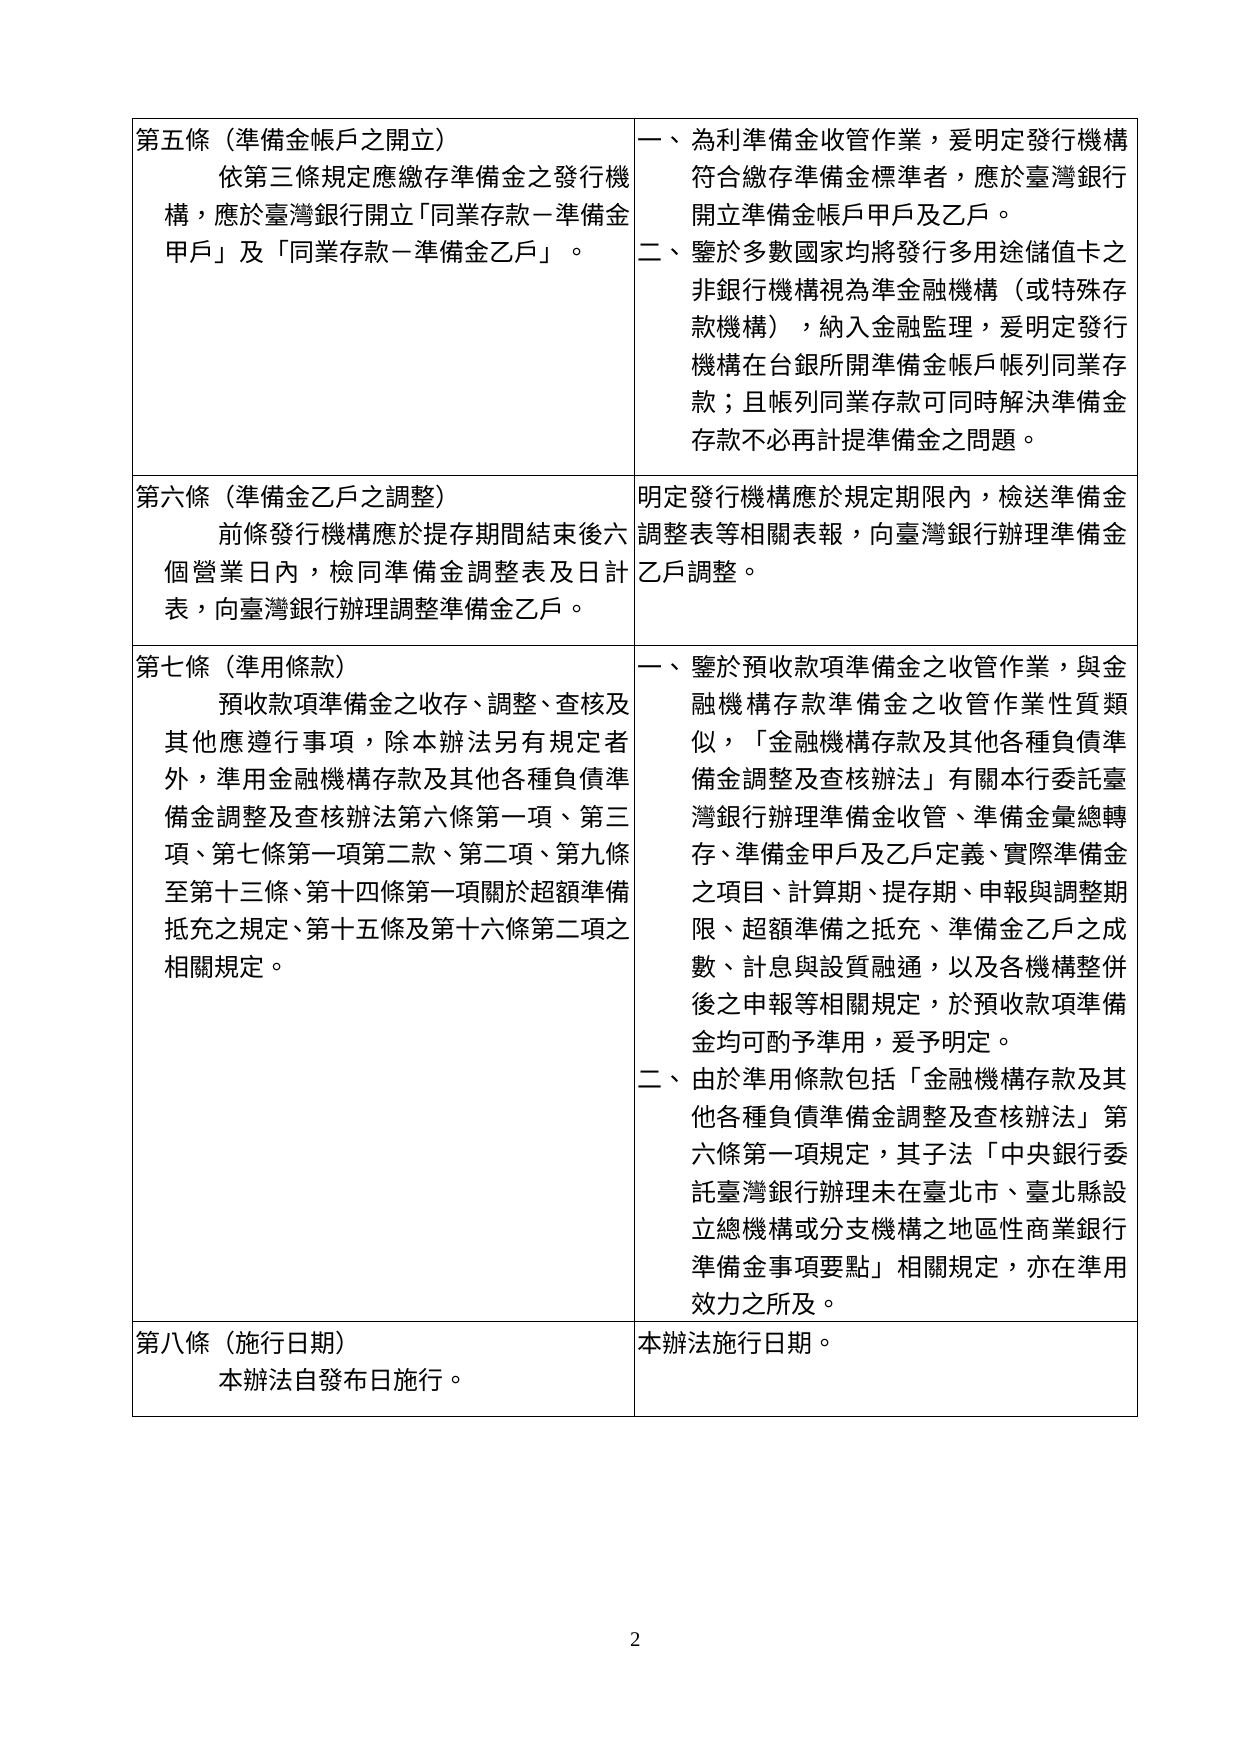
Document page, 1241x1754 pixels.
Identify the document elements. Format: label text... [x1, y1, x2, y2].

table_cell 明定發行機構應於規定期限內，檢送準備金調整表等相關表報，向臺灣銀行辦理準備金乙戶調整。 [635, 476, 1137, 645]
table_cell 鑒於預收款項準備金之收管作業，與金融機構存款準備金之收管作業性質類似，「金融機構存款及其他各種負債準備金調整及查核辦法」有關本行委託臺灣銀行辦理準備金收管、準備金彙總轉存、準備金甲戶及乙戶定義、實際準備金之項目、計算期、提存期、申報與調整期限、超額準備之抵充、準備金乙戶之成數、計息與設質融通，以及各機構整併後之申報等相關規定，於預收款項準備金均可酌予準用，爰予明定。 由於準用條款包括「金融機構存款及其他各種負債準備金調整及查核辦法」第六條第一項規定，其子法「中央銀行委託臺灣銀行辦理未在臺北市、臺北縣設立總機構或分支機構之地區性商業銀行準備金事項要點」相關規定，亦在準用效力之所及。 [635, 646, 1137, 1321]
table_cell 為利準備金收管作業，爰明定發行機構符合繳存準備金標準者，應於臺灣銀行開立準備金帳戶甲戶及乙戶。 鑒於多數國家均將發行多用途儲值卡之非銀行機構視為準金融機構（或特殊存款機構），納入金融監理，爰明定發行機構在台銀所開準備金帳戶帳列同業存款；且帳列同業存款可同時解決準備金存款不必再計提準備金之問題。 [635, 119, 1137, 475]
table_cell 第五條（準備金帳戶之開立） 依第三條規定應繳存準備金之發行機構，應於臺灣銀行開立「同業存款－準備金甲戶」及「同業存款－準備金乙戶」。 [133, 119, 634, 475]
table_cell 第八條（施行日期） 本辦法自發布日施行。 [133, 1322, 634, 1416]
table_cell 第六條（準備金乙戶之調整） 前條發行機構應於提存期間結束後六個營業日內，檢同準備金調整表及日計表，向臺灣銀行辦理調整準備金乙戶。 [133, 476, 634, 645]
table_cell 第七條（準用條款） 預收款項準備金之收存、調整、查核及其他應遵行事項，除本辦法另有規定者外，準用金融機構存款及其他各種負債準備金調整及查核辦法第六條第一項、第三項、第七條第一項第二款、第二項、第九條至第十三條、第十四條第一項關於超額準備抵充之規定、第十五條及第十六條第二項之相關規定。 [133, 646, 634, 1321]
table_cell 本辦法施行日期。 [635, 1322, 1137, 1416]
